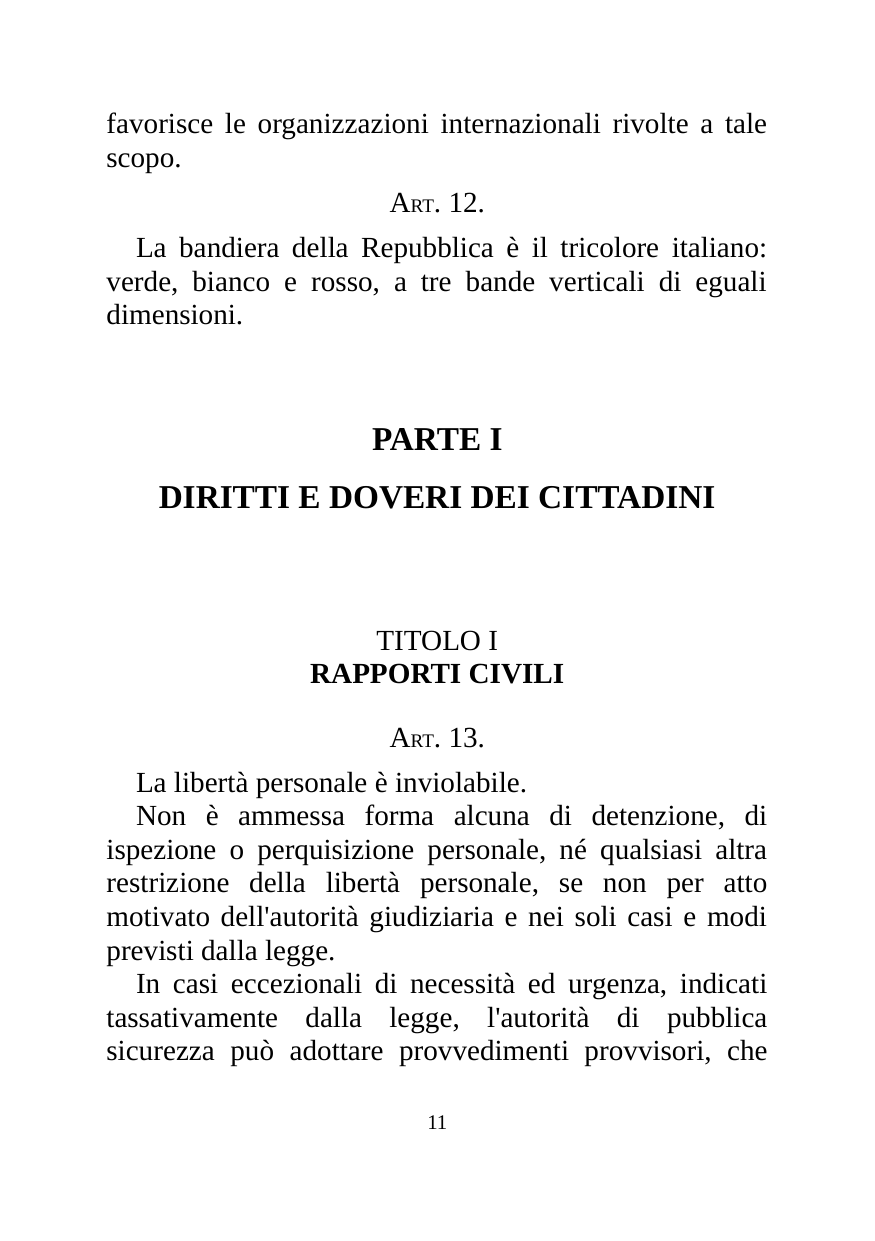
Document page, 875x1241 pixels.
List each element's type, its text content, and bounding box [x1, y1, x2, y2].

text La libertà personale è inviolabile. [106, 765, 768, 798]
text Art. 12. [106, 185, 768, 219]
subtitle Titolo I Rapporti civili [106, 623, 768, 690]
text La bandiera della Repubblica è il tricolore italiano: verde, bianco e rosso, a tre bande verticali di eguali dimensioni. [106, 230, 768, 331]
text In casi eccezionali di necessità ed urgenza, indicati tassativamente dalla legge, l'autorità di pubblica sicurezza può adottare provvedimenti provvisori, che [106, 966, 768, 1067]
subtitle Parte I DIRITTI E DOVERI DEI CITTADINI [106, 419, 768, 515]
text Non è ammessa forma alcuna di detenzione, di ispezione o perquisizione personale, né qualsiasi altra restrizione della libertà personale, se non per atto motivato dell'autorità giudiziaria e nei soli casi e modi previsti dalla legge. [106, 798, 768, 966]
text favorisce le organizzazioni internazionali rivolte a tale scopo. [106, 106, 768, 173]
text Art. 13. [106, 720, 768, 753]
